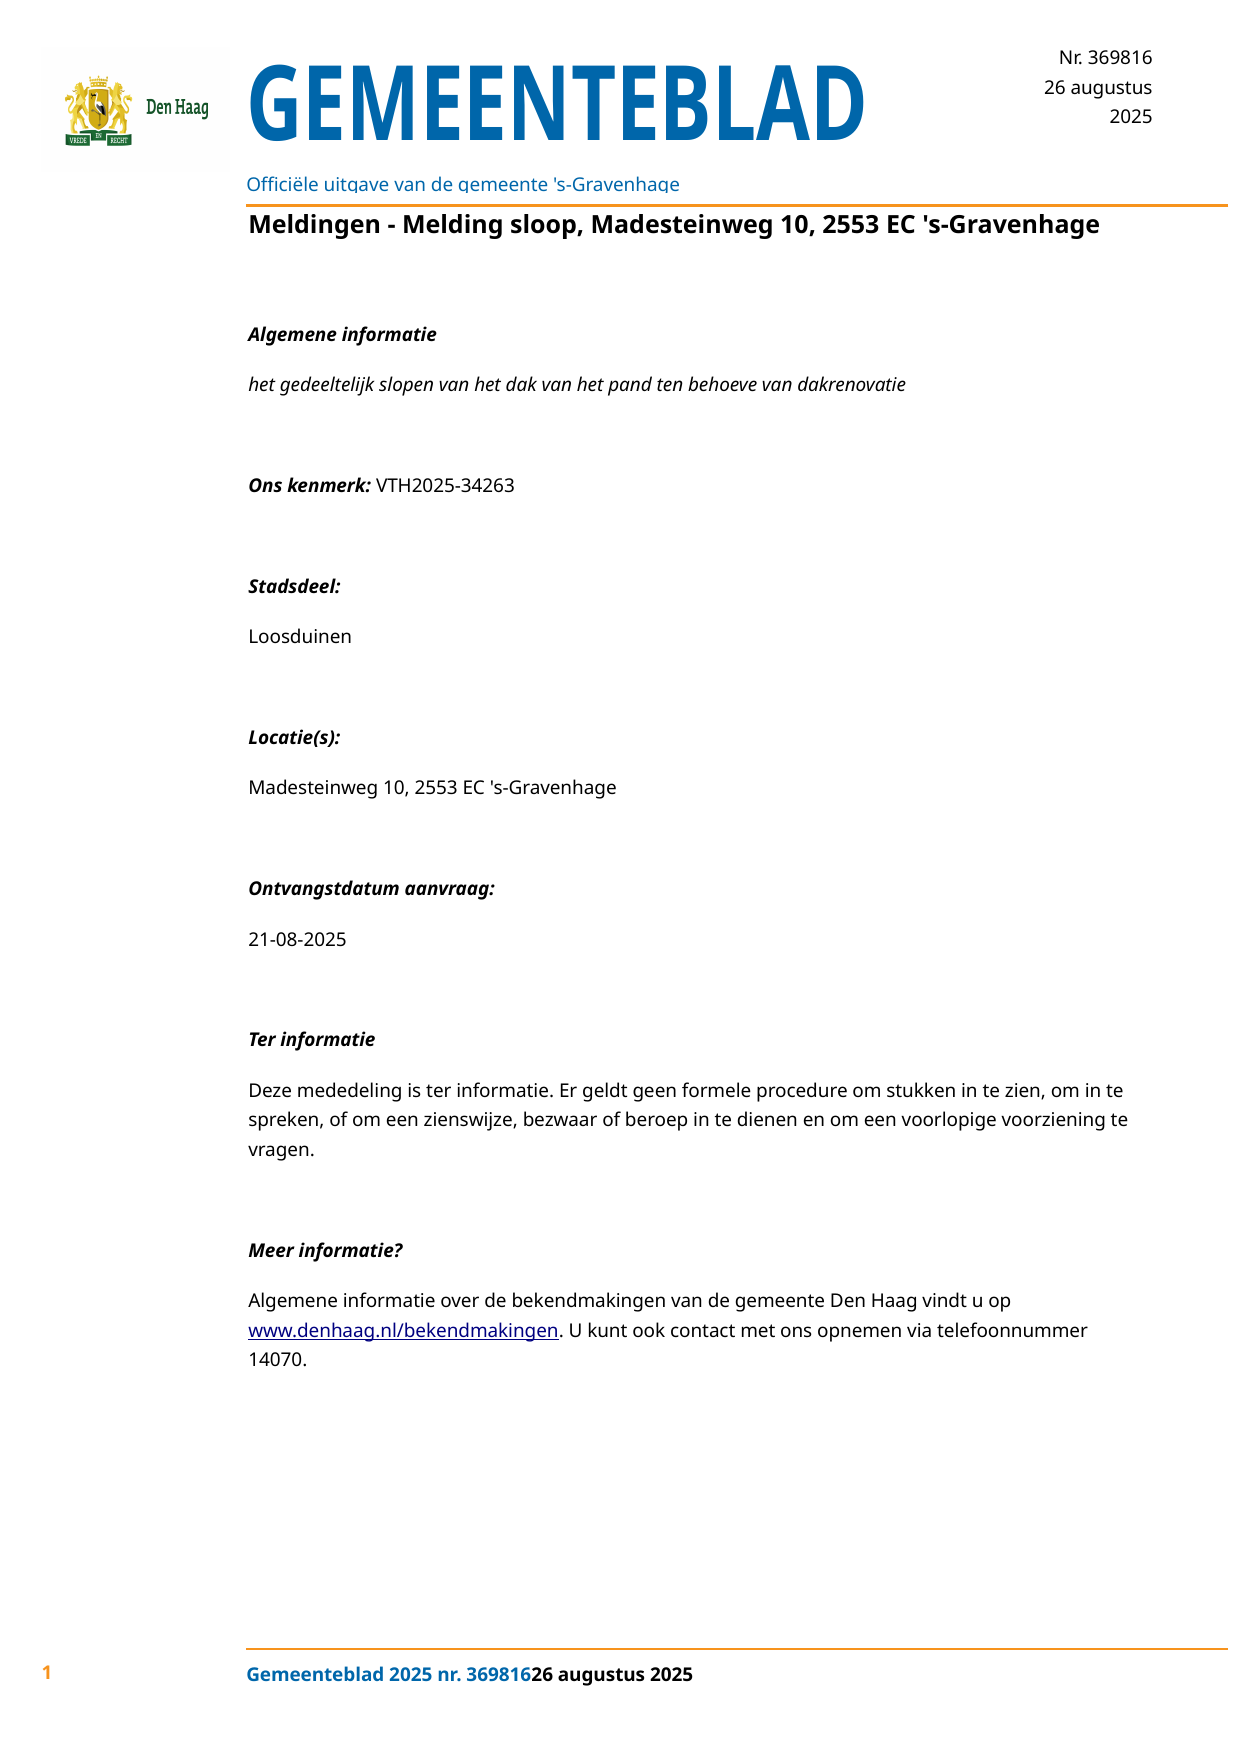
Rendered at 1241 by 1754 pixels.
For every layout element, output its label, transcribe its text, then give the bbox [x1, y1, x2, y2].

text Ons kenmerk: VTH2025-34263 [248, 472, 1152, 498]
text het gedeeltelijk slopen van het dak van het pand ten behoeve van dakrenovatie [248, 371, 1152, 397]
text Meldingen - Melding sloop, Madesteinweg 10, 2553 EC 's-Gravenhage [248, 207, 1152, 241]
text Algemene informatie [248, 321, 1152, 346]
text Madesteinweg 10, 2553 EC 's-Gravenhage [248, 774, 1152, 800]
text Ter informatie [248, 1027, 1152, 1052]
text 21-08-2025 [248, 926, 1152, 951]
text Meer informatie? [248, 1237, 1152, 1263]
text Ontvangstdatum aanvraag: [248, 875, 1152, 901]
text Locatie(s): [248, 724, 1152, 750]
text Algemene informatie over de bekendmakingen van de gemeente Den Haag vindt u op www.denhaag.nl/bekendmakingen. U kunt ook contact met ons opnemen via telefoonnummer 14070. [248, 1287, 1152, 1372]
text Loosduinen [248, 623, 1152, 649]
text Stadsdeel: [248, 573, 1152, 598]
text Deze mededeling is ter informatie. Er geldt geen formele procedure om stukken in te zien, om in te spreken, of om een zienswijze, bezwaar of beroep in te dienen en om een voorlopige voorziening te vragen. [248, 1077, 1152, 1162]
picture [41, 47, 231, 172]
